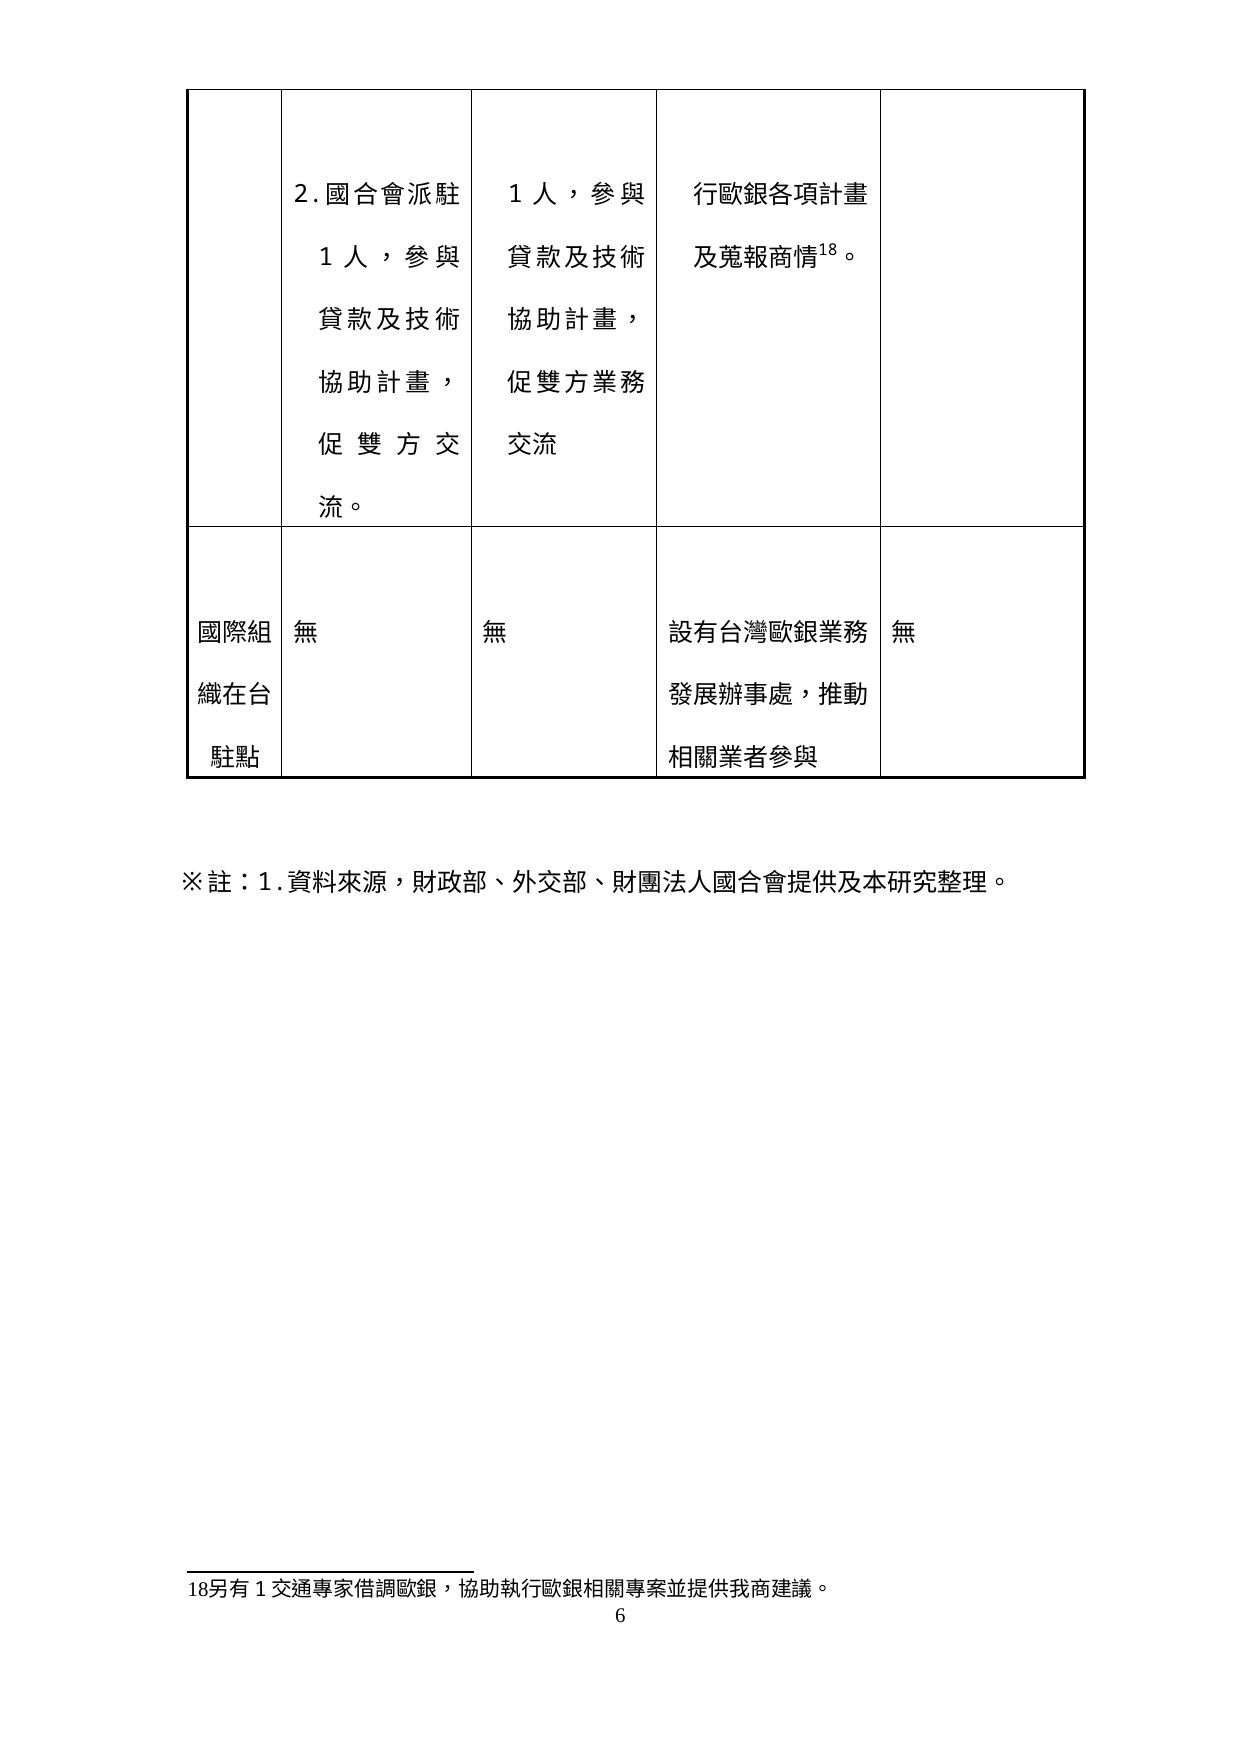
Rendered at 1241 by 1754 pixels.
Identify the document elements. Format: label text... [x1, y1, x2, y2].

table_cell [189, 90, 281, 526]
table_cell [881, 90, 1083, 526]
text ※註：1.資料來源，財政部、外交部、財團法人國合會提供及本研究整理。 [177, 839, 1053, 901]
table_cell 1人，參與貸款及技術協助計畫，促雙方業務交流 [472, 90, 656, 526]
table_cell 國際組織在台駐點 [189, 527, 281, 776]
table_cell 1.財政部派2人任銀行副執行董事及董事顧問，每任3年。 2.國合會派駐1人，參與貸款及技術協助計畫，促雙方交流。 [282, 90, 471, 526]
table_cell 行歐銀各項計畫及蒐報商情。 [657, 90, 880, 526]
table_cell 無 [472, 527, 656, 776]
table_cell 無 [881, 527, 1083, 776]
table_cell 設有台灣歐銀業務發展辦事處，推動相關業者參與 [657, 527, 880, 776]
table_cell 無 [282, 527, 471, 776]
